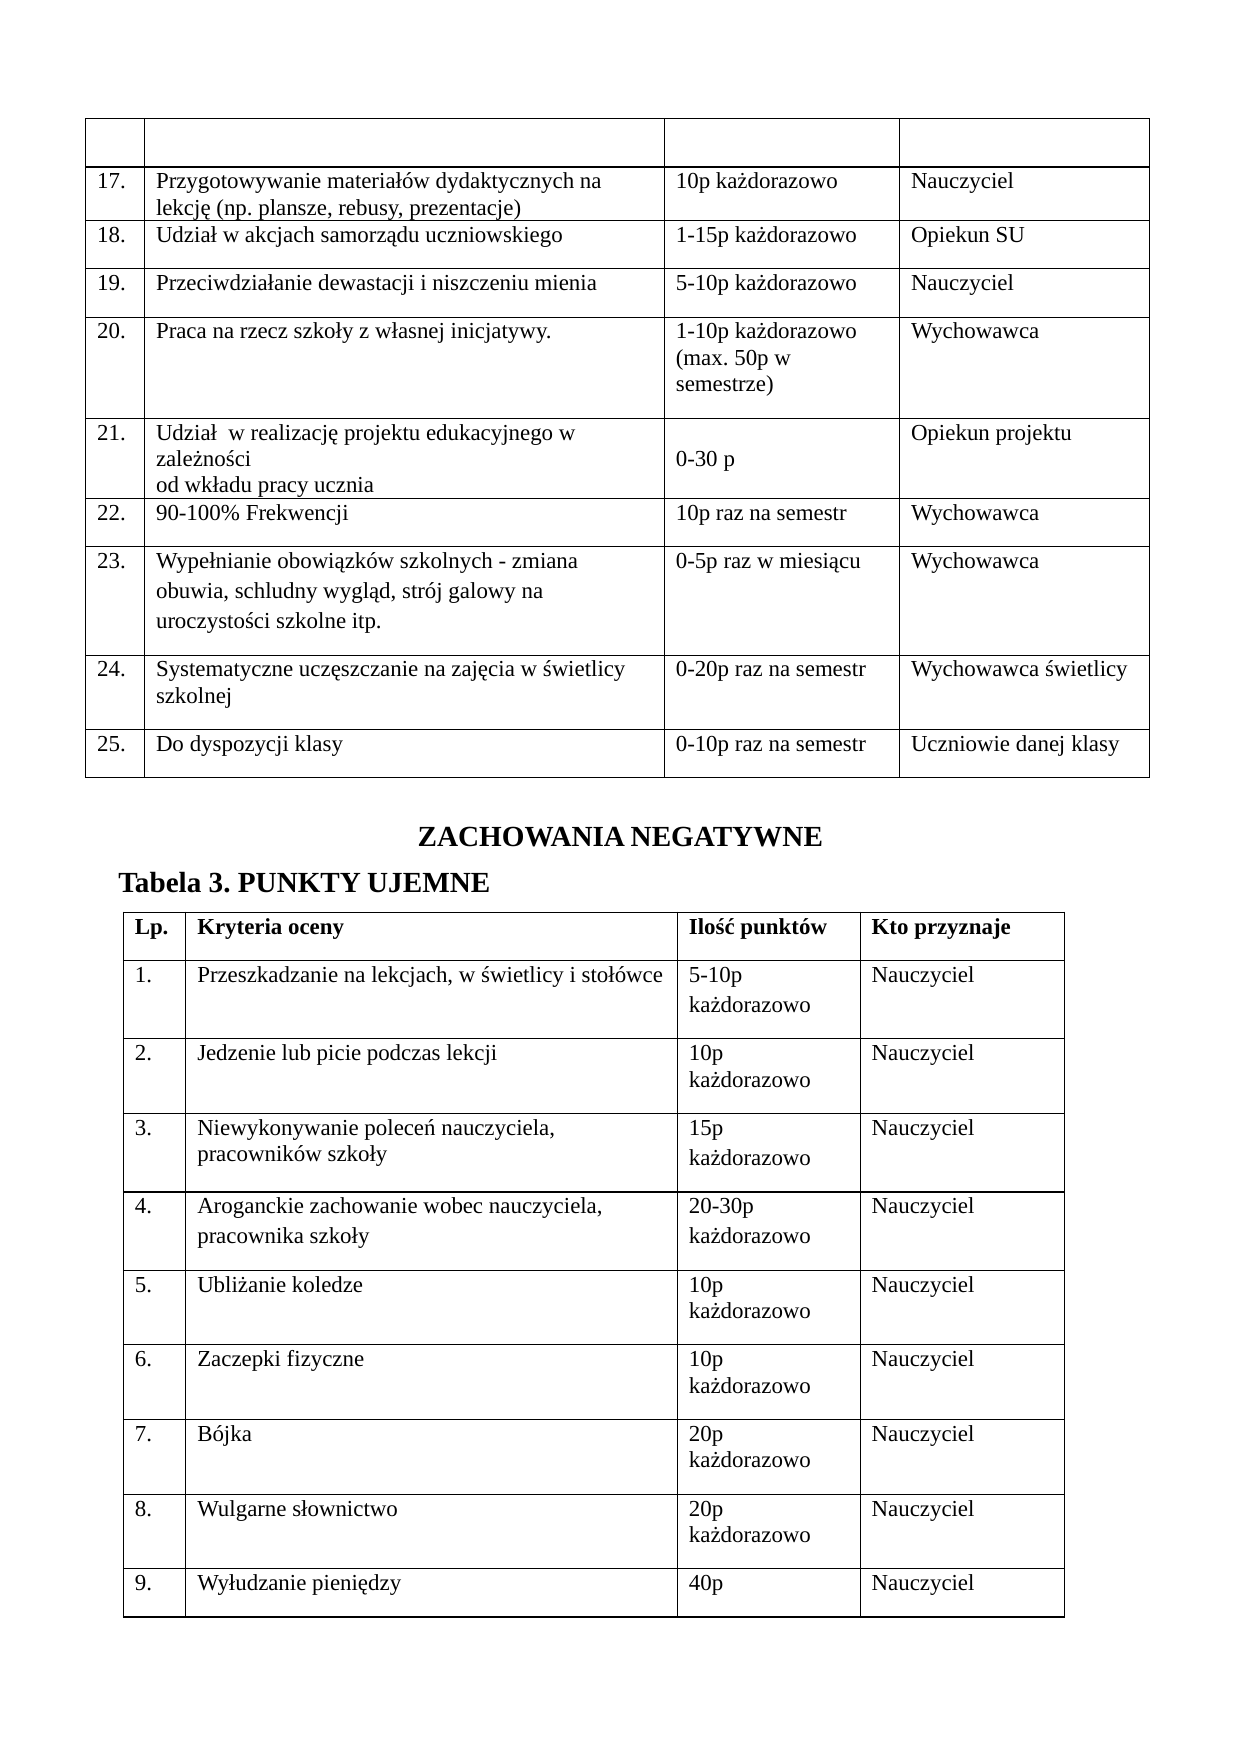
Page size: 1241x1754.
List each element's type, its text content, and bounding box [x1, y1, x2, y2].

table_cell Nauczyciel [861, 961, 1064, 1038]
table_cell 0-10p raz na semestr [665, 730, 899, 777]
table_cell 24. [86, 656, 144, 729]
table_cell [665, 119, 899, 166]
table_cell Przeciwdziałanie dewastacji i niszczeniu mienia [145, 269, 664, 317]
table_cell Nauczyciel [861, 1193, 1064, 1270]
table_cell [900, 119, 1149, 166]
table_cell Nauczyciel [900, 168, 1149, 220]
table_cell Zaczepki fizyczne [186, 1345, 677, 1419]
table_cell 19. [86, 269, 144, 317]
table_cell 5-10p każdorazowo [665, 269, 899, 317]
table_cell 10p każdorazowo [678, 1039, 860, 1113]
table_cell Przygotowywanie materiałów dydaktycznych na lekcję (np. plansze, rebusy, prezentacje) [145, 168, 664, 220]
table_cell Aroganckie zachowanie wobec nauczyciela, pracownika szkoły [186, 1193, 677, 1270]
table_cell Opiekun projektu [900, 419, 1149, 498]
table_cell 0-30 p [665, 419, 899, 498]
table_cell [145, 119, 664, 166]
table_cell 20-30p każdorazowo [678, 1193, 860, 1270]
table_cell 10p każdorazowo [678, 1345, 860, 1419]
table_cell Nauczyciel [861, 1271, 1064, 1344]
table_cell Wyłudzanie pieniędzy [186, 1569, 677, 1616]
table_cell 0-5p raz w miesiącu [665, 547, 899, 654]
table_cell Opiekun SU [900, 221, 1149, 268]
table_cell 4. [124, 1193, 185, 1270]
table_cell Nauczyciel [861, 1420, 1064, 1493]
table_cell Nauczyciel [861, 1039, 1064, 1113]
table_cell Wychowawca [900, 499, 1149, 546]
table_cell Do dyspozycji klasy [145, 730, 664, 777]
table_header Lp. [124, 913, 185, 960]
table_cell Przeszkadzanie na lekcjach, w świetlicy i stołówce [186, 961, 677, 1038]
table_header Kto przyznaje [861, 913, 1064, 960]
table_cell 7. [124, 1420, 185, 1493]
table_cell Nauczyciel [861, 1114, 1064, 1191]
table_cell 6. [124, 1345, 185, 1419]
table_header Ilość punktów [678, 913, 860, 960]
text ZACHOWANIA NEGATYWNE [118, 819, 1122, 853]
table_cell 17. [86, 168, 144, 220]
text Tabela 3. PUNKTY UJEMNE [118, 866, 1122, 899]
table_cell 20p każdorazowo [678, 1495, 860, 1568]
table_cell 23. [86, 547, 144, 654]
table_cell Wychowawca [900, 547, 1149, 654]
table_cell 10p każdorazowo [678, 1271, 860, 1344]
table_cell Praca na rzecz szkoły z własnej inicjatywy. [145, 318, 664, 417]
table_cell 25. [86, 730, 144, 777]
table_cell Uczniowie danej klasy [900, 730, 1149, 777]
table_cell 90-100% Frekwencji [145, 499, 664, 546]
table_cell 3. [124, 1114, 185, 1191]
table_cell 22. [86, 499, 144, 546]
table_cell Wychowawca świetlicy [900, 656, 1149, 729]
table_cell 5-10p każdorazowo [678, 961, 860, 1038]
table_cell Wypełnianie obowiązków szkolnych - zmiana obuwia, schludny wygląd, strój galowy na uroczystości szkolne itp. [145, 547, 664, 654]
table_cell Systematyczne uczęszczanie na zajęcia w świetlicy szkolnej [145, 656, 664, 729]
table_cell 10p raz na semestr [665, 499, 899, 546]
table_cell 9. [124, 1569, 185, 1616]
table_cell 10p każdorazowo [665, 168, 899, 220]
table_cell Bójka [186, 1420, 677, 1493]
table_cell 1. [124, 961, 185, 1038]
table_cell Ubliżanie koledze [186, 1271, 677, 1344]
table_cell [86, 119, 144, 166]
table_cell Nauczyciel [861, 1345, 1064, 1419]
table_cell 20. [86, 318, 144, 417]
table_cell Wychowawca [900, 318, 1149, 417]
table_header Kryteria oceny [186, 913, 677, 960]
table_cell 2. [124, 1039, 185, 1113]
table_cell Niewykonywanie poleceń nauczyciela, pracowników szkoły [186, 1114, 677, 1191]
table_cell Udział w akcjach samorządu uczniowskiego [145, 221, 664, 268]
table_cell Wulgarne słownictwo [186, 1495, 677, 1568]
table_cell Jedzenie lub picie podczas lekcji [186, 1039, 677, 1113]
table_cell Nauczyciel [861, 1495, 1064, 1568]
table_cell 1-15p każdorazowo [665, 221, 899, 268]
table_cell Udział w realizację projektu edukacyjnego w zależności od wkładu pracy ucznia [145, 419, 664, 498]
table_cell 0-20p raz na semestr [665, 656, 899, 729]
table_cell 8. [124, 1495, 185, 1568]
table_cell 5. [124, 1271, 185, 1344]
table_cell Nauczyciel [861, 1569, 1064, 1616]
table_cell 40p [678, 1569, 860, 1616]
table_cell Nauczyciel [900, 269, 1149, 317]
table_cell 1-10p każdorazowo (max. 50p w semestrze) [665, 318, 899, 417]
table_cell 21. [86, 419, 144, 498]
table_cell 15p każdorazowo [678, 1114, 860, 1191]
table_cell 18. [86, 221, 144, 268]
table_cell 20p każdorazowo [678, 1420, 860, 1493]
